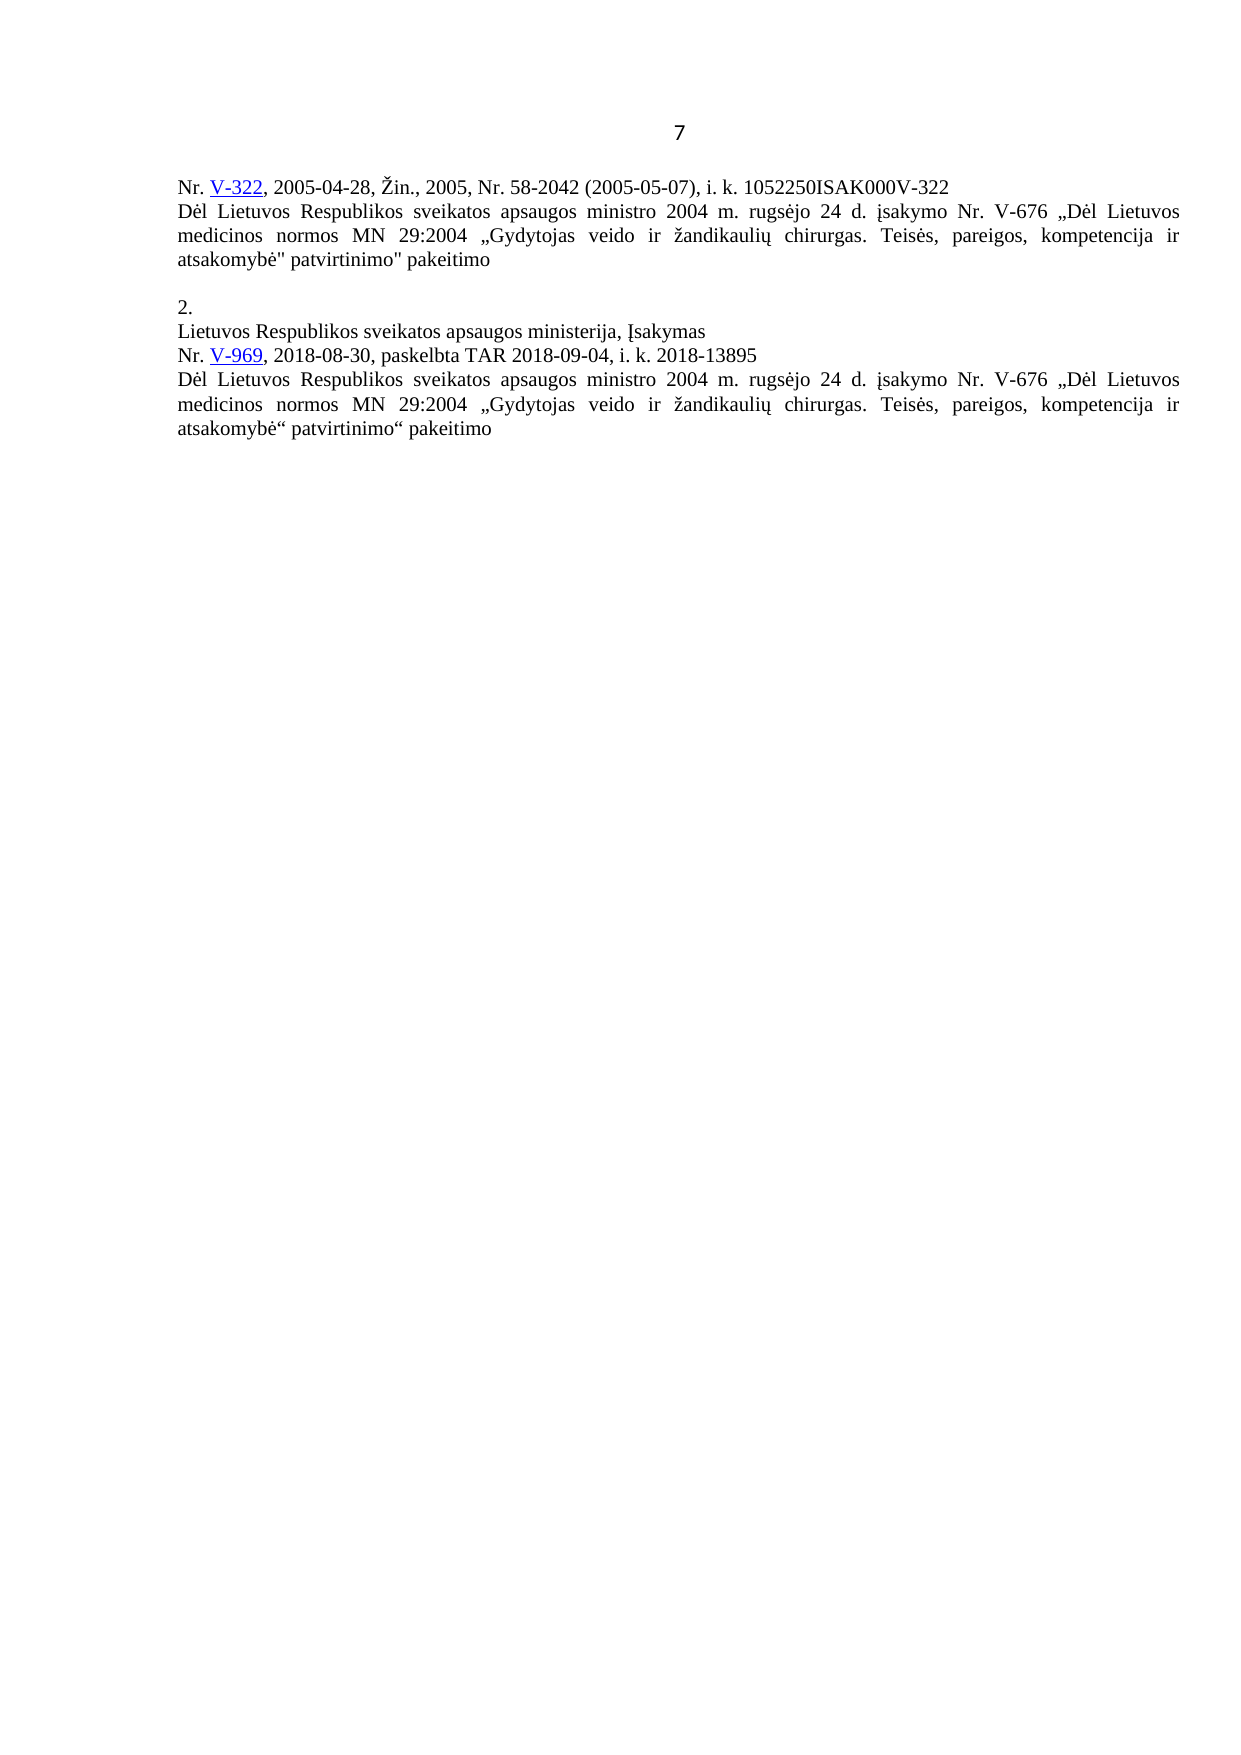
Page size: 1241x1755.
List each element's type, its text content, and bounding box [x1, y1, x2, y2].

text Dėl Lietuvos Respublikos sveikatos apsaugos ministro 2004 m. rugsėjo 24 d. įsakymo Nr. V-676 „Dėl Lietuvos medicinos normos MN 29:2004 „Gydytojas veido ir žandikaulių chirurgas. Teisės, pareigos, kompetencija ir atsakomybė" patvirtinimo" pakeitimo [177, 199, 1181, 271]
text Lietuvos Respublikos sveikatos apsaugos ministerija, Įsakymas [177, 319, 1181, 343]
text Nr. V-322, 2005-04-28, Žin., 2005, Nr. 58-2042 (2005-05-07), i. k. 1052250ISAK000V-322 [177, 175, 1181, 199]
text 2. [177, 295, 1181, 319]
text Dėl Lietuvos Respublikos sveikatos apsaugos ministro 2004 m. rugsėjo 24 d. įsakymo Nr. V-676 „Dėl Lietuvos medicinos normos MN 29:2004 „Gydytojas veido ir žandikaulių chirurgas. Teisės, pareigos, kompetencija ir atsakomybė“ patvirtinimo“ pakeitimo [177, 367, 1181, 439]
text Nr. V-969, 2018-08-30, paskelbta TAR 2018-09-04, i. k. 2018-13895 [177, 343, 1181, 367]
